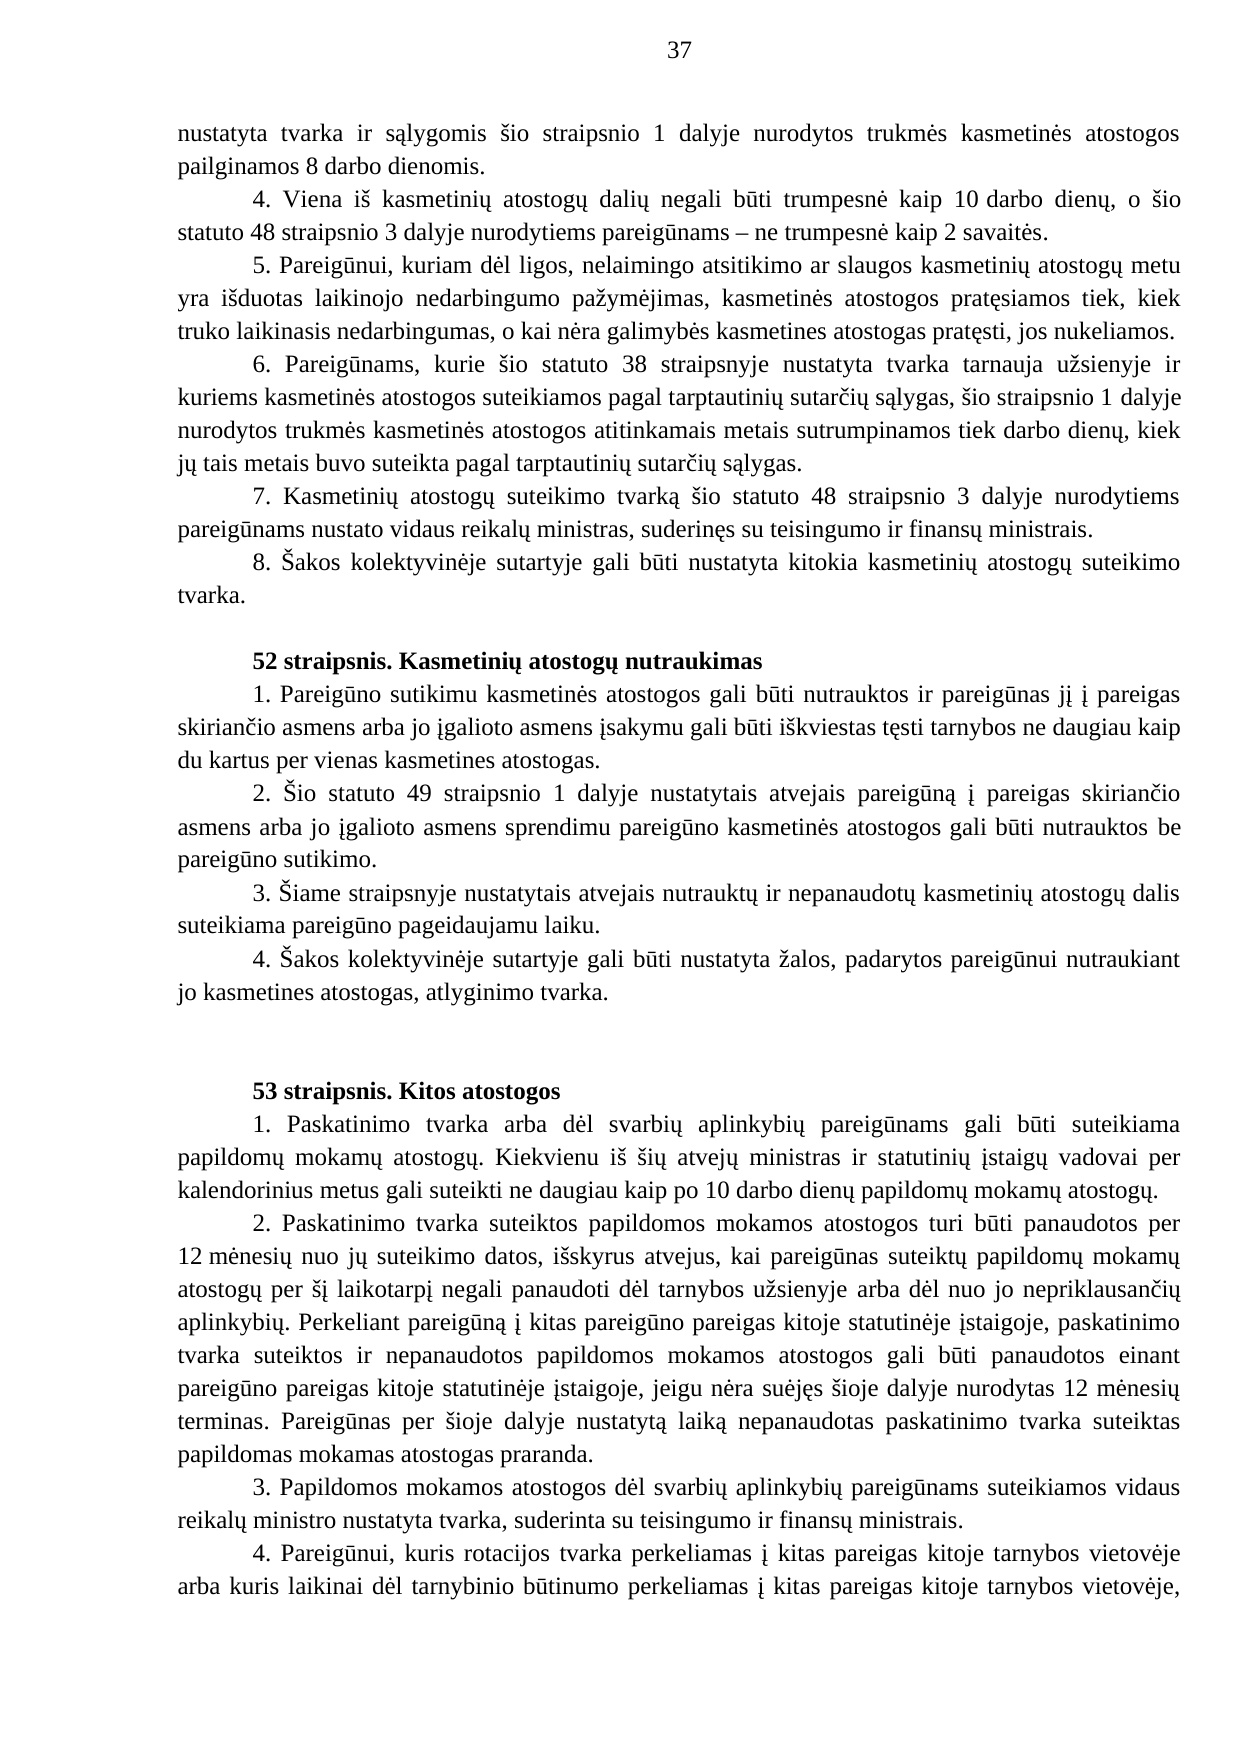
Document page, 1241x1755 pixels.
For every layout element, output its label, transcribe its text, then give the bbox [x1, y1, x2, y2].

text 1. Pareigūno sutikimu kasmetinės atostogos gali būti nutrauktos ir pareigūnas jį į pareigas skiriančio asmens arba jo įgalioto asmens įsakymu gali būti iškviestas tęsti tarnybos ne daugiau kaip du kartus per vienas kasmetines atostogas. [177, 679, 1181, 774]
text 4. Šakos kolektyvinėje sutartyje gali būti nustatyta žalos, padarytos pareigūnui nutraukiant jo kasmetines atostogas, atlyginimo tvarka. [177, 944, 1181, 1005]
text 3. Šiame straipsnyje nustatytais atvejais nutrauktų ir nepanaudotų kasmetinių atostogų dalis suteikiama pareigūno pageidaujamu laiku. [177, 878, 1181, 939]
text 2. Paskatinimo tvarka suteiktos papildomos mokamos atostogos turi būti panaudotos per 12 mėnesių nuo jų suteikimo datos, išskyrus atvejus, kai pareigūnas suteiktų papildomų mokamų atostogų per šį laikotarpį negali panaudoti dėl tarnybos užsienyje arba dėl nuo jo nepriklausančių aplinkybių. Perkeliant pareigūną į kitas pareigūno pareigas kitoje statutinėje įstaigoje, paskatinimo tvarka suteiktos ir nepanaudotos papildomos mokamos atostogos gali būti panaudotos einant pareigūno pareigas kitoje statutinėje įstaigoje, jeigu nėra suėjęs šioje dalyje nurodytas 12 mėnesių terminas. Pareigūnas per šioje dalyje nustatytą laiką nepanaudotas paskatinimo tvarka suteiktas papildomas mokamas atostogas praranda. [177, 1208, 1181, 1468]
text nustatyta tvarka ir sąlygomis šio straipsnio 1 dalyje nurodytos trukmės kasmetinės atostogos pailginamos 8 darbo dienomis. [177, 118, 1181, 180]
text 8. Šakos kolektyvinėje sutartyje gali būti nustatyta kitokia kasmetinių atostogų suteikimo tvarka. [177, 547, 1181, 609]
text 2. Šio statuto 49 straipsnio 1 dalyje nustatytais atvejais pareigūną į pareigas skiriančio asmens arba jo įgalioto asmens sprendimu pareigūno kasmetinės atostogos gali būti nutrauktos be pareigūno sutikimo. [177, 778, 1181, 873]
text 3. Papildomos mokamos atostogos dėl svarbių aplinkybių pareigūnams suteikiamos vidaus reikalų ministro nustatyta tvarka, suderinta su teisingumo ir finansų ministrais. [177, 1472, 1181, 1534]
text 4. Pareigūnui, kuris rotacijos tvarka perkeliamas į kitas pareigas kitoje tarnybos vietovėje arba kuris laikinai dėl tarnybinio būtinumo perkeliamas į kitas pareigas kitoje tarnybos vietovėje, [177, 1538, 1181, 1600]
text 4. Viena iš kasmetinių atostogų dalių negali būti trumpesnė kaip 10 darbo dienų, o šio statuto 48 straipsnio 3 dalyje nurodytiems pareigūnams – ne trumpesnė kaip 2 savaitės. [177, 184, 1181, 246]
text 5. Pareigūnui, kuriam dėl ligos, nelaimingo atsitikimo ar slaugos kasmetinių atostogų metu yra išduotas laikinojo nedarbingumo pažymėjimas, kasmetinės atostogos pratęsiamos tiek, kiek truko laikinasis nedarbingumas, o kai nėra galimybės kasmetines atostogas pratęsti, jos nukeliamos. [177, 250, 1181, 345]
text 7. Kasmetinių atostogų suteikimo tvarką šio statuto 48 straipsnio 3 dalyje nurodytiems pareigūnams nustato vidaus reikalų ministras, suderinęs su teisingumo ir finansų ministrais. [177, 481, 1181, 543]
text 1. Paskatinimo tvarka arba dėl svarbių aplinkybių pareigūnams gali būti suteikiama papildomų mokamų atostogų. Kiekvienu iš šių atvejų ministras ir statutinių įstaigų vadovai per kalendorinius metus gali suteikti ne daugiau kaip po 10 darbo dienų papildomų mokamų atostogų. [177, 1109, 1181, 1203]
text 6. Pareigūnams, kurie šio statuto 38 straipsnyje nustatyta tvarka tarnauja užsienyje ir kuriems kasmetinės atostogos suteikiamos pagal tarptautinių sutarčių sąlygas, šio straipsnio 1 dalyje nurodytos trukmės kasmetinės atostogos atitinkamais metais sutrumpinamos tiek darbo dienų, kiek jų tais metais buvo suteikta pagal tarptautinių sutarčių sąlygas. [177, 349, 1181, 477]
text 53 straipsnis. Kitos atostogos [177, 1076, 1181, 1104]
text 52 straipsnis. Kasmetinių atostogų nutraukimas [177, 646, 1181, 675]
